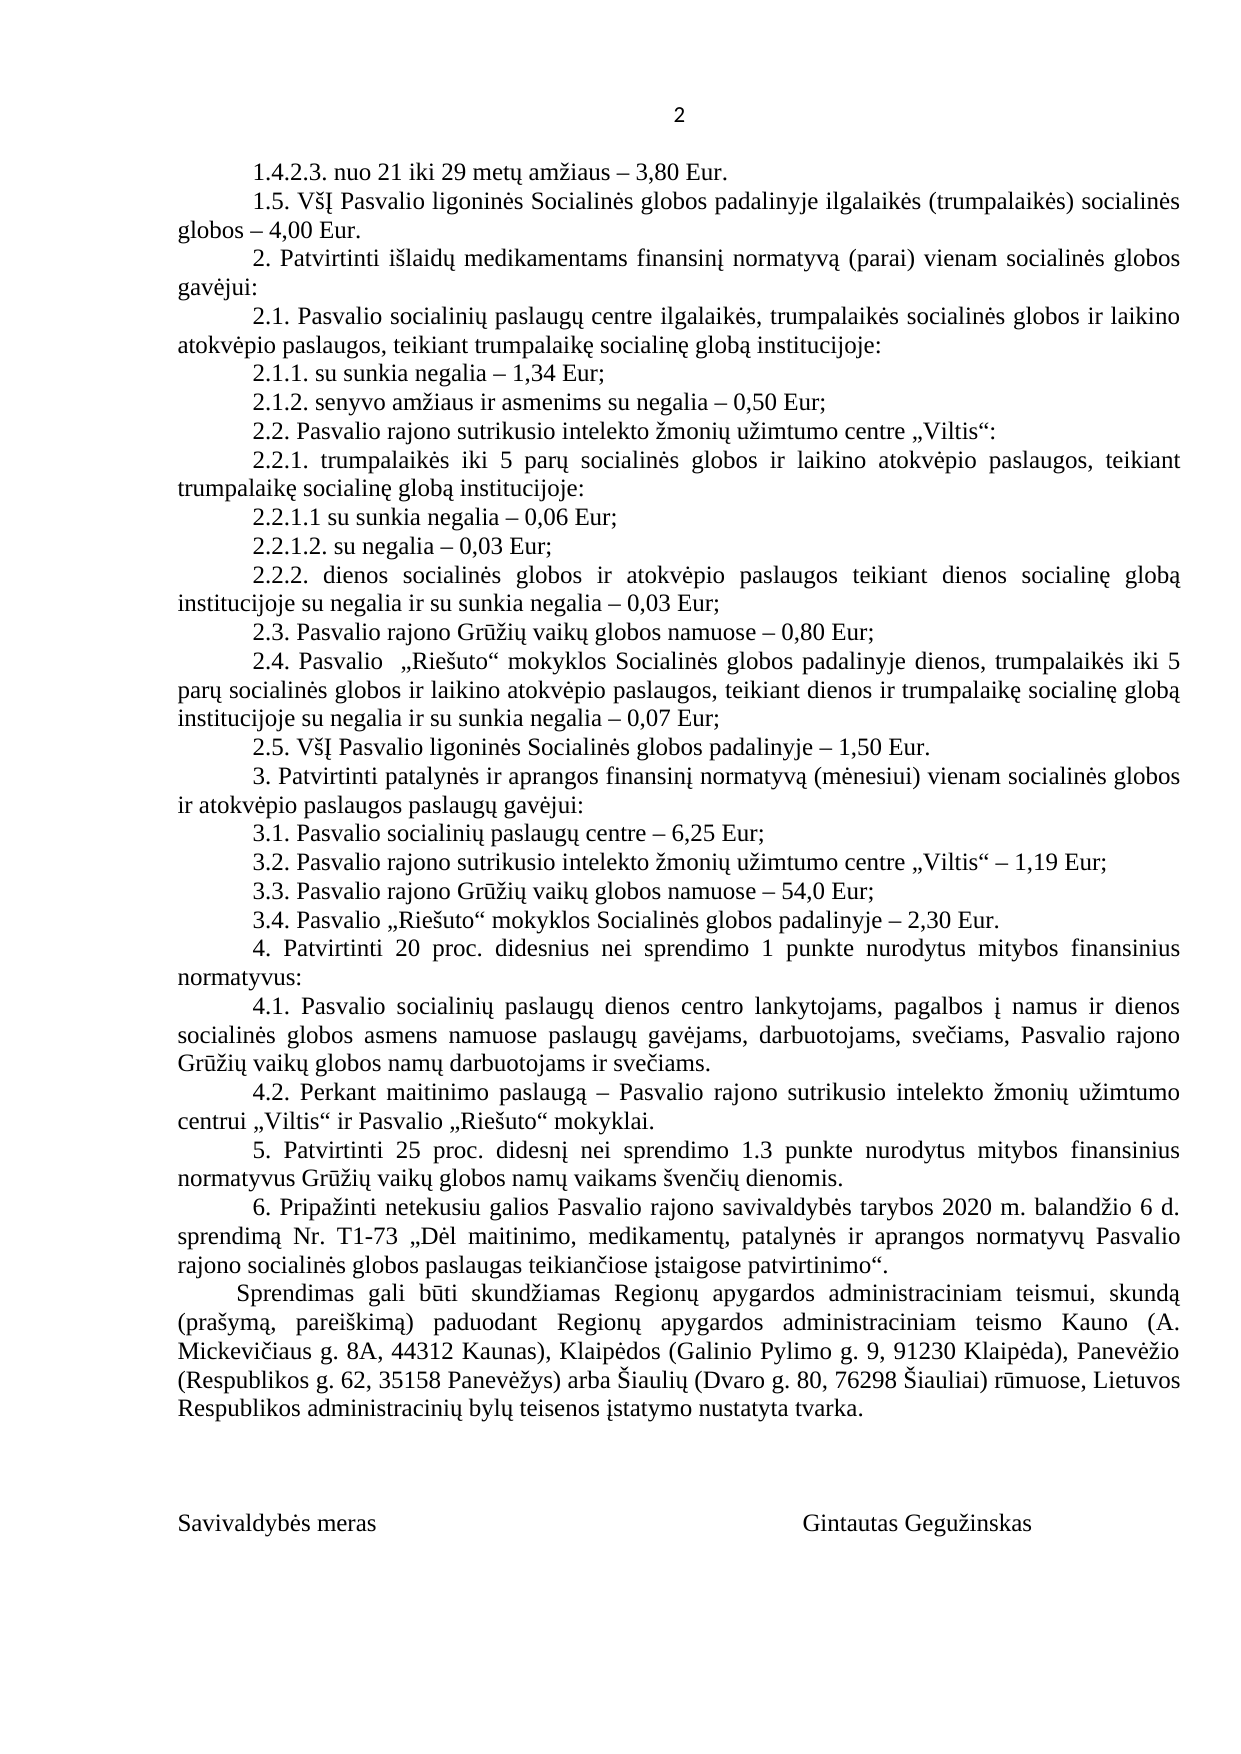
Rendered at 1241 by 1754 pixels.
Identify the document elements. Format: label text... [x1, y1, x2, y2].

text 3.2. Pasvalio rajono sutrikusio intelekto žmonių užimtumo centre „Viltis“ – 1,19 Eur; [177, 847, 1181, 876]
text 3.3. Pasvalio rajono Grūžių vaikų globos namuose – 54,0 Eur; [177, 876, 1181, 905]
text 2.2.1.1 su sunkia negalia – 0,06 Eur; [177, 502, 1181, 531]
text Savivaldybės meras Gintautas Gegužinskas [177, 1508, 1181, 1537]
text 2.2.1.2. su negalia – 0,03 Eur; [177, 531, 1181, 560]
text 4.2. Perkant maitinimo paslaugą – Pasvalio rajono sutrikusio intelekto žmonių užimtumo centrui „Viltis“ ir Pasvalio „Riešuto“ mokyklai. [177, 1077, 1181, 1135]
text 2.3. Pasvalio rajono Grūžių vaikų globos namuose – 0,80 Eur; [177, 617, 1181, 646]
text 2.5. VšĮ Pasvalio ligoninės Socialinės globos padalinyje – 1,50 Eur. [177, 732, 1181, 761]
text 2.4. Pasvalio „Riešuto“ mokyklos Socialinės globos padalinyje dienos, trumpalaikės iki 5 parų socialinės globos ir laikino atokvėpio paslaugos, teikiant dienos ir trumpalaikę socialinę globą institucijoje su negalia ir su sunkia negalia – 0,07 Eur; [177, 646, 1181, 732]
text 6. Pripažinti netekusiu galios Pasvalio rajono savivaldybės tarybos 2020 m. balandžio 6 d. sprendimą Nr. T1-73 „Dėl maitinimo, medikamentų, patalynės ir aprangos normatyvų Pasvalio rajono socialinės globos paslaugas teikiančiose įstaigose patvirtinimo“. [177, 1192, 1181, 1278]
text 3.1. Pasvalio socialinių paslaugų centre – 6,25 Eur; [177, 818, 1181, 847]
text 2.1.1. su sunkia negalia – 1,34 Eur; [177, 358, 1181, 387]
text 4. Patvirtinti 20 proc. didesnius nei sprendimo 1 punkte nurodytus mitybos finansinius normatyvus: [177, 933, 1181, 991]
text 2.1.2. senyvo amžiaus ir asmenims su negalia – 0,50 Eur; [177, 387, 1181, 416]
text 3. Patvirtinti patalynės ir aprangos finansinį normatyvą (mėnesiui) vienam socialinės globos ir atokvėpio paslaugos paslaugų gavėjui: [177, 761, 1181, 818]
text 2. Patvirtinti išlaidų medikamentams finansinį normatyvą (parai) vienam socialinės globos gavėjui: [177, 243, 1181, 301]
text 4.1. Pasvalio socialinių paslaugų dienos centro lankytojams, pagalbos į namus ir dienos socialinės globos asmens namuose paslaugų gavėjams, darbuotojams, svečiams, Pasvalio rajono Grūžių vaikų globos namų darbuotojams ir svečiams. [177, 991, 1181, 1077]
text 1.4.2.3. nuo 21 iki 29 metų amžiaus – 3,80 Eur. [177, 157, 1181, 186]
text 2.1. Pasvalio socialinių paslaugų centre ilgalaikės, trumpalaikės socialinės globos ir laikino atokvėpio paslaugos, teikiant trumpalaikę socialinę globą institucijoje: [177, 301, 1181, 358]
text Sprendimas gali būti skundžiamas Regionų apygardos administraciniam teismui, skundą (prašymą, pareiškimą) paduodant Regionų apygardos administraciniam teismo Kauno (A. Mickevičiaus g. 8A, 44312 Kaunas), Klaipėdos (Galinio Pylimo g. 9, 91230 Klaipėda), Panevėžio (Respublikos g. 62, 35158 Panevėžys) arba Šiaulių (Dvaro g. 80, 76298 Šiauliai) rūmuose, Lietuvos Respublikos administracinių bylų teisenos įstatymo nustatyta tvarka. [177, 1278, 1181, 1422]
text 2.2.1. trumpalaikės iki 5 parų socialinės globos ir laikino atokvėpio paslaugos, teikiant trumpalaikę socialinę globą institucijoje: [177, 445, 1181, 502]
text 1.5. VšĮ Pasvalio ligoninės Socialinės globos padalinyje ilgalaikės (trumpalaikės) socialinės globos – 4,00 Eur. [177, 186, 1181, 243]
text 2.2. Pasvalio rajono sutrikusio intelekto žmonių užimtumo centre „Viltis“: [177, 416, 1181, 445]
text 3.4. Pasvalio „Riešuto“ mokyklos Socialinės globos padalinyje – 2,30 Eur. [177, 905, 1181, 933]
text 5. Patvirtinti 25 proc. didesnį nei sprendimo 1.3 punkte nurodytus mitybos finansinius normatyvus Grūžių vaikų globos namų vaikams švenčių dienomis. [177, 1135, 1181, 1192]
text 2.2.2. dienos socialinės globos ir atokvėpio paslaugos teikiant dienos socialinę globą institucijoje su negalia ir su sunkia negalia – 0,03 Eur; [177, 560, 1181, 617]
